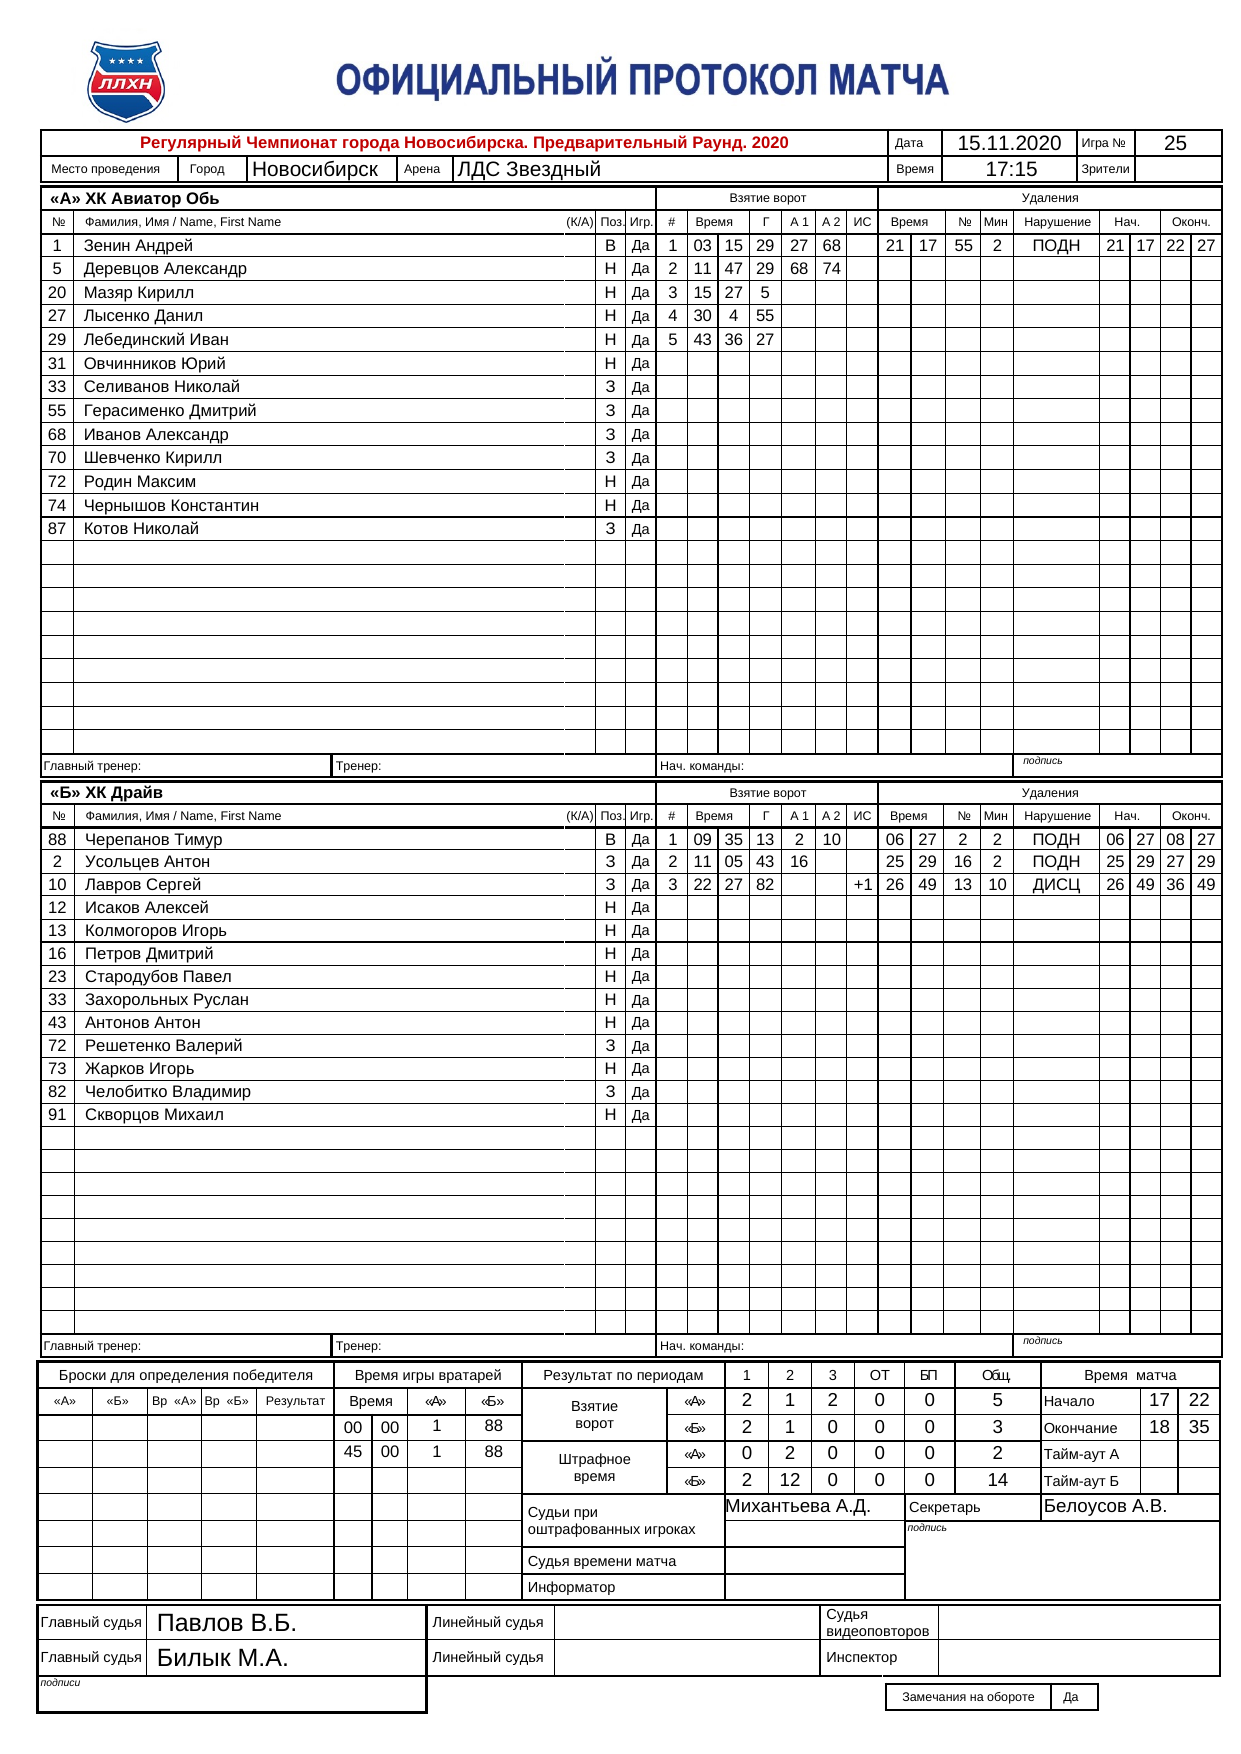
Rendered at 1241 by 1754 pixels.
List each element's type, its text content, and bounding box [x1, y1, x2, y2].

table_cell [1161, 399, 1190, 422]
table_cell 29 [1131, 850, 1160, 872]
table_cell Исаков Алексей [75, 896, 564, 918]
table_cell [565, 612, 595, 634]
table_header 2 [769, 1363, 811, 1387]
table_cell 08 [1161, 829, 1190, 849]
table_cell [657, 376, 687, 398]
table_cell [750, 966, 781, 987]
table_cell 45 [335, 1441, 371, 1467]
table_cell А 2 [816, 211, 846, 233]
table_cell 29 [912, 850, 943, 872]
table_cell [1192, 446, 1221, 469]
table_cell [1192, 659, 1221, 682]
table_cell 13 [944, 874, 980, 895]
table_cell Да [626, 376, 655, 398]
table_cell [719, 966, 749, 987]
table_cell Н [596, 281, 625, 303]
table_cell [1100, 1012, 1129, 1033]
table_cell [74, 730, 564, 753]
table_cell [847, 1242, 877, 1264]
table_header «А» ХК Авиатор Обь [42, 188, 655, 209]
table_cell [565, 1288, 595, 1310]
table_cell [596, 1242, 625, 1264]
table_cell 5 [750, 281, 781, 303]
table_cell 27 [1131, 829, 1160, 849]
table_cell [1014, 423, 1099, 445]
table_cell [912, 1265, 943, 1287]
table_cell [688, 423, 717, 445]
table_cell Нарушение [1014, 805, 1099, 826]
table_cell [1161, 1242, 1190, 1264]
table_cell [946, 494, 980, 516]
table_cell [42, 1219, 74, 1241]
table_cell [719, 1288, 749, 1310]
table_cell [1014, 943, 1099, 964]
table_cell [912, 1150, 943, 1172]
table_cell [816, 1127, 846, 1149]
table_cell [981, 1012, 1013, 1033]
table_cell [912, 1196, 943, 1218]
table_cell Инспектор [821, 1640, 938, 1675]
table_cell [688, 1242, 717, 1264]
table_cell [816, 636, 846, 658]
table_cell [565, 423, 595, 445]
table_cell Время [335, 1389, 407, 1413]
table_cell [373, 1494, 407, 1520]
table_cell [565, 1104, 595, 1126]
table_cell [565, 707, 595, 729]
table_cell [944, 1265, 980, 1287]
table_cell [946, 305, 980, 327]
table_cell [879, 1035, 910, 1057]
table_cell [1100, 1265, 1129, 1287]
table_cell [1131, 1219, 1160, 1241]
table_cell Результат [257, 1389, 333, 1413]
table_cell [657, 399, 687, 422]
table_cell Решетенко Валерий [75, 1035, 564, 1057]
table_cell З [596, 1035, 625, 1057]
table_cell [657, 989, 687, 1011]
table_cell [565, 1242, 595, 1264]
table_cell [688, 470, 717, 493]
table_cell [847, 1127, 877, 1149]
table_cell [816, 1196, 846, 1218]
table_cell [944, 943, 980, 964]
table_cell [1131, 399, 1160, 422]
table_cell [847, 588, 877, 611]
table_cell [466, 1521, 521, 1546]
table_cell [816, 541, 846, 564]
table_header Удаления [879, 188, 1221, 209]
table_cell [719, 518, 749, 540]
table_cell [626, 588, 655, 611]
table_cell [1192, 966, 1221, 987]
table_cell [42, 683, 73, 706]
table_cell [847, 943, 877, 964]
table_cell 2 [42, 850, 74, 872]
table_cell [1131, 352, 1160, 374]
table_cell [373, 1521, 407, 1546]
table_cell Шевченко Кирилл [74, 446, 564, 469]
table_cell Нарушение [1014, 211, 1099, 233]
table_cell [148, 1468, 201, 1493]
table_cell [1131, 920, 1160, 941]
table_cell [782, 896, 815, 918]
table_cell [565, 636, 595, 658]
table_cell Билык М.А. [147, 1640, 425, 1675]
table_cell [981, 1058, 1013, 1079]
table_cell [74, 707, 564, 729]
table_cell [565, 1196, 595, 1218]
table_cell Да [626, 399, 655, 422]
table_cell [719, 1081, 749, 1103]
table_cell [1014, 376, 1099, 398]
table_cell [408, 1574, 465, 1599]
table_cell 31 [42, 352, 73, 374]
table_cell [847, 636, 877, 658]
table_cell [847, 1104, 877, 1126]
table_cell [1131, 659, 1160, 682]
table_cell Нач. команды: [657, 755, 1012, 776]
table_cell [1161, 707, 1190, 729]
table_cell 27 [912, 829, 943, 849]
table_cell [1141, 1441, 1177, 1467]
table_cell [1100, 1219, 1129, 1241]
table_cell Да [626, 423, 655, 445]
table_cell [946, 730, 980, 753]
table_cell [657, 446, 687, 469]
table_cell Да [626, 518, 655, 540]
table_cell [719, 943, 749, 964]
table_cell [257, 1468, 333, 1493]
table_cell [816, 659, 846, 682]
table_header Результат по периодам [523, 1363, 724, 1387]
table_cell [657, 1242, 687, 1264]
table_cell [782, 920, 815, 941]
table_cell ПОДН [1014, 829, 1099, 849]
table_cell [946, 257, 980, 280]
table_cell [626, 683, 655, 706]
table_cell [75, 1242, 564, 1264]
table_cell [626, 1242, 655, 1264]
table_cell [944, 920, 980, 941]
table_cell Поз. [596, 211, 625, 233]
table_cell [981, 518, 1013, 540]
table_cell [782, 874, 815, 895]
table_cell [1131, 730, 1160, 753]
table_cell 88 [42, 829, 74, 849]
table_cell [1014, 1150, 1099, 1172]
table_cell [1161, 1173, 1190, 1195]
table_cell [688, 399, 717, 422]
table_cell 16 [944, 850, 980, 872]
table_cell [1131, 1035, 1160, 1057]
table_cell [39, 1468, 92, 1493]
table_cell [1100, 1196, 1129, 1218]
table_cell [719, 636, 749, 658]
table_cell [1192, 1150, 1221, 1172]
table_cell [1100, 1104, 1129, 1126]
table_cell [726, 1521, 904, 1546]
table_cell 0 [905, 1415, 954, 1440]
table_cell [42, 636, 73, 658]
table_cell № [42, 211, 73, 233]
table_cell [912, 707, 945, 729]
table_cell [657, 730, 687, 753]
table_cell [1161, 541, 1190, 564]
table_cell [750, 352, 781, 374]
table_cell [626, 541, 655, 564]
table_cell [816, 399, 846, 422]
table_cell [816, 281, 846, 303]
table_cell 0 [905, 1389, 954, 1413]
table_cell [688, 588, 717, 611]
table_cell [912, 1104, 943, 1126]
table_cell [1161, 446, 1190, 469]
table_cell [719, 352, 749, 374]
table_cell З [596, 446, 625, 469]
table_cell [816, 376, 846, 398]
table_cell Мин [981, 211, 1013, 233]
table_cell [565, 235, 595, 256]
table_cell В [596, 829, 625, 849]
table_cell [750, 1288, 781, 1310]
table_cell [981, 1104, 1013, 1126]
table_cell [1014, 683, 1099, 706]
table_cell Судья времени матча [523, 1548, 724, 1573]
table_cell [981, 896, 1013, 918]
table_cell Главный тренер: [42, 755, 330, 776]
table_cell 5 [657, 328, 687, 351]
table_cell Время [879, 805, 943, 826]
table_cell [912, 1311, 943, 1333]
table_cell [1161, 1219, 1190, 1241]
table_cell З [596, 423, 625, 445]
table_cell [879, 423, 910, 445]
table_cell [148, 1416, 201, 1440]
table_cell (К/А) [565, 211, 595, 233]
table_cell [688, 1288, 717, 1310]
table_cell [719, 1219, 749, 1241]
table_cell [912, 1035, 943, 1057]
table_cell [1161, 1035, 1190, 1057]
table_cell Да [626, 896, 655, 918]
table_cell [879, 1104, 910, 1126]
table_cell [1014, 896, 1099, 918]
table_cell [1161, 281, 1190, 303]
table_cell [596, 636, 625, 658]
table_cell [688, 636, 717, 658]
table_cell [335, 1547, 371, 1573]
table_cell [726, 1575, 904, 1599]
table_cell Город [179, 157, 246, 181]
table_header Время игры вратарей [335, 1363, 521, 1387]
table_cell 12 [42, 896, 74, 918]
table_cell 03 [688, 235, 717, 256]
table_cell 17 [1131, 235, 1160, 256]
table_cell [816, 943, 846, 964]
table_cell [816, 1035, 846, 1057]
table_cell [657, 1012, 687, 1033]
table_cell Время [879, 211, 945, 233]
table_cell 27 [750, 328, 781, 351]
table_cell Да [626, 829, 655, 849]
table_cell [782, 1081, 815, 1103]
table_cell [879, 541, 910, 564]
table_cell [782, 1311, 815, 1333]
table_cell [565, 966, 595, 987]
table_cell [1131, 1242, 1160, 1264]
table_cell [75, 1288, 564, 1310]
table_cell [782, 376, 815, 398]
table_cell [565, 943, 595, 964]
table_cell [719, 1127, 749, 1149]
table_cell [719, 659, 749, 682]
table_cell [1161, 1150, 1190, 1172]
table_cell [1192, 518, 1221, 540]
table_cell [1014, 470, 1099, 493]
table_cell [1161, 1311, 1190, 1333]
table_cell [565, 1012, 595, 1033]
table_cell [565, 683, 595, 706]
table_cell [1192, 257, 1221, 280]
table_cell [1014, 399, 1099, 422]
table_cell Судьи при оштрафованных игроках [523, 1495, 724, 1546]
table_cell [626, 1196, 655, 1218]
table_cell [816, 896, 846, 918]
table_cell 00 [373, 1441, 407, 1467]
table_cell [1141, 1468, 1177, 1493]
table_cell [719, 588, 749, 611]
table_cell Да [626, 989, 655, 1011]
table_cell [782, 352, 815, 374]
table_cell [1161, 1265, 1190, 1287]
table_cell [946, 328, 980, 351]
table_cell 2 [812, 1389, 854, 1413]
table_cell [847, 1012, 877, 1033]
table_cell [981, 470, 1013, 493]
table_cell Иванов Александр [74, 423, 564, 445]
table_cell [1100, 636, 1129, 658]
table_cell [565, 896, 595, 918]
table_cell [1014, 305, 1099, 327]
table_cell [912, 281, 945, 303]
table_cell [657, 423, 687, 445]
table_cell 72 [42, 1035, 74, 1057]
table_cell [750, 1219, 781, 1241]
table_cell [1161, 636, 1190, 658]
table_header Взятие ворот [657, 783, 877, 803]
table_cell Деревцов Александр [74, 257, 564, 280]
table_cell [93, 1468, 147, 1493]
table_cell [879, 1150, 910, 1172]
table_cell [1131, 494, 1160, 516]
table_header ОТ [855, 1363, 904, 1387]
table_cell [1100, 1173, 1129, 1195]
table_cell [750, 636, 781, 658]
table_cell [688, 1219, 717, 1241]
table_cell [719, 565, 749, 587]
table_cell Да [626, 1035, 655, 1057]
table_cell [782, 989, 815, 1011]
table_cell [42, 730, 73, 753]
table_cell 88 [466, 1416, 521, 1440]
table_cell [1014, 1265, 1099, 1287]
table_cell Главный судья [39, 1640, 146, 1675]
table_cell 10 [981, 874, 1013, 895]
table_cell [847, 1219, 877, 1241]
table_cell 27 [782, 235, 815, 256]
table_cell подписи [39, 1677, 425, 1711]
table_cell [912, 376, 945, 398]
table_cell [1100, 1242, 1129, 1264]
table_cell [1014, 494, 1099, 516]
table_cell [816, 1012, 846, 1033]
table_cell [74, 683, 564, 706]
table_cell 21 [879, 235, 910, 256]
table_cell [202, 1574, 256, 1599]
table_cell [688, 518, 717, 540]
table_cell ПОДН [1014, 235, 1099, 256]
table_cell [944, 1288, 980, 1310]
table_cell [1100, 730, 1129, 753]
table_cell [408, 1547, 465, 1573]
table_cell Главный тренер: [42, 1335, 330, 1356]
table_cell [202, 1416, 256, 1440]
table_cell [981, 1242, 1013, 1264]
table_cell [750, 565, 781, 587]
table_cell [257, 1547, 333, 1573]
table_cell [565, 850, 595, 872]
table_cell [688, 943, 717, 964]
table_cell [373, 1468, 407, 1493]
table_cell [1100, 1288, 1129, 1310]
table_cell В [596, 235, 625, 256]
table_cell 0 [855, 1442, 904, 1467]
table_cell [782, 399, 815, 422]
table_cell Н [596, 494, 625, 516]
table_cell [816, 683, 846, 706]
table_cell [879, 612, 910, 634]
table_cell [148, 1521, 201, 1546]
table_cell [719, 920, 749, 941]
table_cell [782, 423, 815, 445]
table_cell [42, 565, 73, 587]
table_cell [565, 446, 595, 469]
table_cell [946, 376, 980, 398]
table_cell [816, 1288, 846, 1310]
table_cell Фамилия, Имя / Name, First Name [75, 805, 565, 826]
table_cell [879, 328, 910, 351]
table_cell Н [596, 328, 625, 351]
table_cell [912, 352, 945, 374]
table_header Время матча [1042, 1363, 1219, 1387]
table_cell [1131, 1288, 1160, 1310]
table_cell [1100, 1058, 1129, 1079]
table_cell [847, 730, 877, 753]
table_cell [688, 683, 717, 706]
table_header Да [1052, 1685, 1097, 1709]
table_cell 17:15 [943, 157, 1076, 181]
table_cell [912, 541, 945, 564]
table_cell [912, 966, 943, 987]
table_cell [981, 352, 1013, 374]
table_cell [1161, 518, 1190, 540]
table_cell [782, 612, 815, 634]
table_cell [657, 1173, 687, 1195]
table_cell [626, 1127, 655, 1149]
table_cell [1100, 989, 1129, 1011]
table_cell [750, 659, 781, 682]
table_cell [912, 989, 943, 1011]
table_cell [1192, 1104, 1221, 1126]
table_cell [782, 446, 815, 469]
table_cell [750, 541, 781, 564]
table_cell [782, 518, 815, 540]
table_cell [688, 494, 717, 516]
table_cell [565, 659, 595, 682]
table_cell Да [626, 1104, 655, 1126]
table_cell [75, 1173, 564, 1195]
table_cell Да [626, 1081, 655, 1103]
table_cell [1192, 1035, 1221, 1057]
table_cell [1192, 494, 1221, 516]
table_cell [944, 1081, 980, 1103]
table_cell [1161, 305, 1190, 327]
table_cell Захорольных Руслан [75, 989, 564, 1011]
table_cell [565, 518, 595, 540]
table_cell [688, 989, 717, 1011]
table_cell [657, 683, 687, 706]
table_cell Взятие ворот [523, 1389, 666, 1440]
table_cell [912, 896, 943, 918]
table_cell [1100, 446, 1129, 469]
table_cell [944, 1242, 980, 1264]
table_cell [1192, 376, 1221, 398]
table_cell Нач. [1100, 211, 1160, 233]
table_cell [1131, 257, 1160, 280]
table_cell [782, 541, 815, 564]
table_cell [1179, 1441, 1219, 1467]
table_cell 2 [944, 829, 980, 849]
table_cell 74 [816, 257, 846, 280]
table_cell [74, 636, 564, 658]
table_cell [657, 1150, 687, 1172]
table_cell [816, 494, 846, 516]
table_cell [750, 376, 781, 398]
table_cell [1100, 1081, 1129, 1103]
table_cell [1100, 494, 1129, 516]
table_cell [879, 257, 910, 280]
table_cell 26 [879, 874, 910, 895]
table_cell [565, 829, 595, 849]
table_cell [750, 612, 781, 634]
table_cell [847, 518, 877, 540]
table_cell [1131, 518, 1160, 540]
table_cell [688, 1311, 717, 1333]
table_cell [1014, 1058, 1099, 1079]
table_cell 13 [42, 920, 74, 941]
table_cell [626, 612, 655, 634]
table_cell [879, 636, 910, 658]
table_cell 0 [905, 1468, 954, 1493]
table_cell [816, 305, 846, 327]
table_cell [93, 1574, 147, 1599]
table_cell [981, 707, 1013, 729]
table_cell [981, 659, 1013, 682]
table_cell [912, 305, 945, 327]
table_cell Михантьева А.Д. [726, 1495, 904, 1520]
table_cell [816, 966, 846, 987]
table_cell 1 [769, 1389, 811, 1413]
table_cell [565, 281, 595, 303]
table_cell [879, 376, 910, 398]
table_cell [1161, 730, 1190, 753]
table_cell [944, 1104, 980, 1126]
table_cell [750, 1081, 781, 1103]
table_cell [657, 1035, 687, 1057]
table_cell [719, 730, 749, 753]
table_cell [944, 1311, 980, 1333]
table_cell [1192, 423, 1221, 445]
table_cell 73 [42, 1058, 74, 1079]
table_cell 29 [750, 257, 781, 280]
table_cell [782, 305, 815, 327]
table_cell [946, 541, 980, 564]
table_cell 11 [688, 257, 717, 280]
table_cell [847, 707, 877, 729]
table_cell [1161, 943, 1190, 964]
table_cell З [596, 1081, 625, 1103]
table_cell [42, 1173, 74, 1195]
table_cell [596, 588, 625, 611]
table_cell [335, 1494, 371, 1520]
table_cell 49 [1131, 874, 1160, 895]
table_cell [912, 943, 943, 964]
table_cell [657, 1127, 687, 1149]
table_cell [565, 494, 595, 516]
table_cell [719, 1104, 749, 1126]
table_cell 2 [657, 257, 687, 280]
table_cell [816, 1150, 846, 1172]
table_cell Да [626, 470, 655, 493]
table_cell [782, 494, 815, 516]
table_cell Тайм-аут А [1042, 1441, 1140, 1467]
table_cell [42, 541, 73, 564]
table_cell [981, 636, 1013, 658]
table_cell Н [596, 1058, 625, 1079]
table_cell [782, 1242, 815, 1264]
table_cell [816, 989, 846, 1011]
table_cell [688, 920, 717, 941]
table_cell 20 [42, 281, 73, 303]
table_cell [1161, 328, 1190, 351]
table_cell 82 [42, 1081, 74, 1103]
table_cell 0 [726, 1442, 768, 1467]
table_cell 27 [42, 305, 73, 327]
table_cell [657, 565, 687, 587]
table_cell [466, 1468, 521, 1493]
table_cell [879, 1219, 910, 1241]
table_cell [1131, 683, 1160, 706]
table_cell [782, 636, 815, 658]
table_cell 49 [912, 874, 943, 895]
table_cell [816, 423, 846, 445]
table_cell [1014, 1219, 1099, 1241]
table_header «Б» ХК Драйв [42, 783, 655, 803]
table_cell Нач. команды: [657, 1335, 1012, 1356]
table_cell [847, 328, 877, 351]
table_cell [93, 1521, 147, 1546]
table_cell Время [688, 211, 749, 233]
table_cell 22 [688, 874, 717, 895]
table_cell [719, 470, 749, 493]
table_cell Зрители [1078, 157, 1134, 181]
table_cell [782, 966, 815, 987]
table_cell [750, 446, 781, 469]
table_cell Главный судья [39, 1606, 146, 1639]
table_cell [688, 730, 717, 753]
table_cell З [596, 874, 625, 895]
table_cell Да [626, 328, 655, 351]
table_cell [782, 659, 815, 682]
table_cell [1131, 1173, 1160, 1195]
table_cell [688, 707, 717, 729]
table_cell [1014, 541, 1099, 564]
table_cell [39, 1494, 92, 1520]
table_cell [750, 1311, 781, 1333]
table_cell [1192, 1127, 1221, 1149]
table_cell +1 [847, 874, 877, 895]
table_cell [565, 1081, 595, 1103]
table_cell [782, 470, 815, 493]
table_cell [1161, 1012, 1190, 1033]
table_cell [1131, 305, 1160, 327]
table_cell подпись [1014, 1335, 1221, 1356]
table_cell 2 [726, 1389, 768, 1413]
table_cell [1161, 1196, 1190, 1218]
table_cell [816, 1265, 846, 1287]
table_cell [946, 612, 980, 634]
table_cell [1161, 1127, 1190, 1149]
table_cell [1131, 1104, 1160, 1126]
table_cell [879, 1081, 910, 1103]
table_cell [688, 1035, 717, 1057]
table_cell [816, 1081, 846, 1103]
table_cell [750, 1127, 781, 1149]
table_cell Поз. [596, 805, 625, 826]
table_cell [1131, 1150, 1160, 1172]
table_cell [596, 659, 625, 682]
table_cell [1161, 1288, 1190, 1310]
table_cell Н [596, 305, 625, 327]
table_cell [946, 446, 980, 469]
table_cell ДИСЦ [1014, 874, 1099, 895]
table_cell «А» [408, 1389, 465, 1413]
table_cell 2 [981, 829, 1013, 849]
table_cell [719, 989, 749, 1011]
table_cell [202, 1468, 256, 1493]
table_header Броски для определения победителя [39, 1363, 333, 1387]
table_cell 29 [1192, 850, 1221, 872]
table_cell [782, 730, 815, 753]
table_cell [257, 1574, 333, 1599]
table_cell 68 [816, 235, 846, 256]
table_cell 15 [719, 235, 749, 256]
table_cell # [657, 805, 687, 826]
table_cell [719, 494, 749, 516]
table_cell [981, 1150, 1013, 1172]
table_cell Да [626, 943, 655, 964]
table_cell «А» [39, 1389, 92, 1413]
table_cell [688, 1150, 717, 1172]
table_cell З [596, 399, 625, 422]
table_cell [782, 1219, 815, 1241]
table_cell [750, 1196, 781, 1218]
table_cell [565, 1219, 595, 1241]
table_cell [912, 1242, 943, 1264]
table_cell [719, 1150, 749, 1172]
table_cell [74, 588, 564, 611]
table_cell [1161, 257, 1190, 280]
table_header Игра № [1078, 131, 1134, 155]
table_cell Тренер: [333, 755, 655, 776]
table_cell [782, 1035, 815, 1057]
table_cell [782, 565, 815, 587]
table_cell Н [596, 1104, 625, 1126]
table_cell [847, 541, 877, 564]
table_cell 23 [42, 966, 74, 987]
table_cell [1192, 565, 1221, 587]
table_cell # [657, 211, 687, 233]
table_cell [847, 235, 877, 256]
table_cell [879, 1173, 910, 1195]
table_cell [1192, 281, 1221, 303]
table_cell Н [596, 943, 625, 964]
table_cell [1100, 376, 1129, 398]
table_cell [626, 565, 655, 587]
table_cell [657, 1104, 687, 1126]
table_cell [42, 588, 73, 611]
table_cell [688, 565, 717, 587]
table_cell [719, 1265, 749, 1287]
table_cell [1131, 446, 1160, 469]
table_cell [565, 352, 595, 374]
table_cell [1014, 1242, 1099, 1264]
table_cell Линейный судья [428, 1640, 554, 1675]
table_cell «Б» [668, 1468, 724, 1493]
table_cell [912, 565, 945, 587]
table_cell [719, 1035, 749, 1057]
table_cell [1014, 352, 1099, 374]
table_cell [1131, 1058, 1160, 1079]
table_cell [912, 1058, 943, 1079]
table_cell 33 [42, 989, 74, 1011]
table_cell 4 [657, 305, 687, 327]
table_cell [782, 1196, 815, 1218]
table_cell [847, 305, 877, 327]
table_cell 82 [750, 874, 781, 895]
table_cell [1161, 989, 1190, 1011]
table_cell [750, 920, 781, 941]
table_cell 43 [42, 1012, 74, 1033]
table_cell [879, 1311, 910, 1333]
table_cell [750, 423, 781, 445]
table_cell Н [596, 352, 625, 374]
table_cell [202, 1547, 256, 1573]
table_cell Игр. [626, 211, 655, 233]
table_cell [750, 1058, 781, 1079]
table_cell [565, 1035, 595, 1057]
table_cell 21 [1100, 235, 1129, 256]
table_cell [1014, 659, 1099, 682]
table_cell [1100, 305, 1129, 327]
table_cell [816, 1219, 846, 1241]
table_cell [1100, 281, 1129, 303]
table_cell [782, 1104, 815, 1126]
table_cell [847, 850, 877, 872]
table_cell № [944, 805, 980, 826]
table_cell [879, 494, 910, 516]
table_cell [912, 612, 945, 634]
table_cell [1192, 707, 1221, 729]
table_cell 14 [956, 1468, 1040, 1493]
table_cell З [596, 518, 625, 540]
table_cell [847, 1288, 877, 1310]
table_cell [782, 1288, 815, 1310]
table_cell [912, 1219, 943, 1241]
table_cell [981, 1196, 1013, 1218]
table_cell 13 [750, 829, 781, 849]
table_cell [981, 446, 1013, 469]
table_cell [1192, 612, 1221, 634]
table_cell [42, 659, 73, 682]
table_header Регулярный Чемпионат города Новосибирска. Предварительный Раунд. 2020 [42, 131, 887, 155]
table_cell 2 [726, 1415, 768, 1440]
table_cell Да [626, 1058, 655, 1079]
table_cell [912, 659, 945, 682]
table_cell [1192, 1288, 1221, 1310]
table_cell [555, 1606, 819, 1639]
table_cell [1136, 157, 1221, 181]
table_cell [466, 1494, 521, 1520]
table_cell [93, 1547, 147, 1573]
table_cell [1131, 707, 1160, 729]
table_cell [719, 541, 749, 564]
table_cell З [596, 376, 625, 398]
table_cell [946, 707, 980, 729]
table_cell [981, 920, 1013, 941]
table_cell [1131, 541, 1160, 564]
table_cell [1014, 565, 1099, 587]
table_cell [565, 874, 595, 895]
table_cell «Б» [668, 1415, 724, 1440]
table_cell Да [626, 305, 655, 327]
table_cell [912, 446, 945, 469]
table_cell [847, 1311, 877, 1333]
table_cell [408, 1494, 465, 1520]
table_cell [1100, 896, 1129, 918]
table_cell [912, 1081, 943, 1103]
table_cell [74, 612, 564, 634]
table_cell [1100, 1035, 1129, 1057]
table_cell [816, 612, 846, 634]
table_cell А 1 [782, 805, 815, 826]
table_cell [912, 1127, 943, 1149]
table_cell 0 [855, 1468, 904, 1493]
table_cell 05 [719, 850, 749, 872]
table_cell [657, 966, 687, 987]
table_cell [688, 1012, 717, 1033]
table_cell [626, 659, 655, 682]
table_cell [847, 1173, 877, 1195]
table_cell [946, 636, 980, 658]
table_cell 4 [719, 305, 749, 327]
table_cell [626, 1311, 655, 1333]
table_cell [981, 328, 1013, 351]
table_cell [565, 1150, 595, 1172]
table_cell [42, 1288, 74, 1310]
table_cell Лебединский Иван [74, 328, 564, 351]
table_cell [782, 328, 815, 351]
table_cell [883, 1677, 1220, 1681]
table_cell З [596, 850, 625, 872]
table_cell «А» [668, 1389, 724, 1413]
table_cell [1014, 446, 1099, 469]
table_cell [1161, 920, 1190, 941]
table_cell 55 [42, 399, 73, 422]
table_cell [1014, 1288, 1099, 1310]
table_cell 22 [1161, 235, 1190, 256]
table_cell [912, 1288, 943, 1310]
table_cell [1100, 399, 1129, 422]
table_cell [1014, 588, 1099, 611]
table_cell [944, 989, 980, 1011]
table_cell [1014, 1035, 1099, 1057]
table_cell [39, 1574, 92, 1599]
table_cell Лавров Сергей [75, 874, 564, 895]
table_cell [981, 565, 1013, 587]
table_cell [1014, 920, 1099, 941]
table_cell [847, 494, 877, 516]
table_cell Н [596, 920, 625, 941]
table_cell [39, 1521, 92, 1546]
table_cell Н [596, 470, 625, 493]
table_cell [335, 1521, 371, 1546]
table_cell 27 [719, 281, 749, 303]
table_cell [1100, 920, 1129, 941]
table_cell 17 [912, 235, 945, 256]
table_cell 00 [335, 1416, 371, 1440]
table_cell подпись [1014, 755, 1221, 776]
table_cell [847, 966, 877, 987]
table_cell [981, 966, 1013, 987]
table_cell [981, 683, 1013, 706]
table_cell [408, 1468, 465, 1493]
table_cell [847, 920, 877, 941]
table_cell [565, 399, 595, 422]
table_cell [596, 612, 625, 634]
table_cell 0 [855, 1389, 904, 1413]
table_cell [847, 1150, 877, 1172]
table_cell [981, 588, 1013, 611]
table_cell [466, 1574, 521, 1599]
table_cell [202, 1441, 256, 1467]
table_cell [719, 1012, 749, 1033]
table_cell Да [626, 966, 655, 987]
table_cell [782, 1127, 815, 1149]
table_cell Секретарь [906, 1495, 1040, 1520]
table_cell [912, 1012, 943, 1033]
table_cell [879, 399, 910, 422]
table_cell [257, 1416, 333, 1440]
table_cell [596, 1265, 625, 1287]
table_cell [1100, 1311, 1129, 1333]
table_cell 88 [466, 1441, 521, 1467]
table_cell [42, 1242, 74, 1264]
table_cell [1014, 1196, 1099, 1218]
table_cell [719, 896, 749, 918]
table_cell [816, 730, 846, 753]
table_cell [93, 1494, 147, 1520]
table_cell [39, 1416, 92, 1440]
table_cell Да [626, 281, 655, 303]
table_cell [847, 470, 877, 493]
table_cell [75, 1265, 564, 1287]
table_cell [879, 518, 910, 540]
table_cell [847, 612, 877, 634]
table_cell 2 [981, 850, 1013, 872]
table_cell [719, 1196, 749, 1218]
table_cell [1100, 470, 1129, 493]
table_cell [1192, 1012, 1221, 1033]
table_cell [1192, 920, 1221, 941]
table_cell 06 [1100, 829, 1129, 849]
table_cell 0 [812, 1442, 854, 1467]
table_cell [688, 1196, 717, 1218]
table_cell [657, 470, 687, 493]
table_cell [688, 1081, 717, 1103]
table_cell [202, 1494, 256, 1520]
table_cell [847, 376, 877, 398]
table_cell [93, 1416, 147, 1440]
table_cell [847, 1196, 877, 1218]
table_cell 0 [812, 1468, 854, 1493]
table_cell [981, 305, 1013, 327]
table_cell ИС [847, 211, 877, 233]
table_cell [1192, 1081, 1221, 1103]
table_cell [944, 1150, 980, 1172]
table_cell [847, 896, 877, 918]
table_cell [657, 541, 687, 564]
table_cell [688, 966, 717, 987]
table_cell [657, 707, 687, 729]
table_cell [148, 1574, 201, 1599]
table_cell [879, 1288, 910, 1310]
table_header Общ. [956, 1363, 1040, 1387]
table_cell Да [626, 494, 655, 516]
table_cell [946, 518, 980, 540]
table_cell Петров Дмитрий [75, 943, 564, 964]
table_cell [816, 1104, 846, 1126]
table_cell [596, 541, 625, 564]
table_cell [335, 1574, 371, 1599]
table_cell 27 [1192, 829, 1221, 849]
table_cell 10 [42, 874, 74, 895]
table_cell [782, 683, 815, 706]
table_cell [750, 989, 781, 1011]
table_cell [657, 518, 687, 540]
table_header Удаления [879, 783, 1221, 803]
table_cell Нач. [1100, 805, 1160, 826]
table_cell [879, 707, 910, 729]
table_cell [750, 1012, 781, 1033]
table_cell [1131, 1081, 1160, 1103]
table_cell Усольцев Антон [75, 850, 564, 872]
table_cell [912, 423, 945, 445]
table_cell 5 [42, 257, 73, 280]
table_cell [1192, 943, 1221, 964]
table_cell [719, 683, 749, 706]
table_cell [1161, 494, 1190, 516]
table_cell [75, 1127, 564, 1149]
table_cell 55 [946, 235, 980, 256]
table_cell [750, 399, 781, 422]
table_cell Время [688, 805, 749, 826]
table_cell [944, 1035, 980, 1057]
table_cell 15 [688, 281, 717, 303]
table_cell [944, 896, 980, 918]
table_cell [1192, 1173, 1221, 1195]
table_cell [750, 683, 781, 706]
table_cell 0 [812, 1415, 854, 1440]
table_cell [688, 1127, 717, 1149]
table_cell [75, 1219, 564, 1241]
table_cell [1100, 257, 1129, 280]
table_cell [816, 850, 846, 872]
table_cell [428, 1677, 882, 1711]
table_cell [847, 257, 877, 280]
table_cell [565, 920, 595, 941]
table_cell [1192, 683, 1221, 706]
table_cell [816, 1173, 846, 1195]
table_cell Антонов Антон [75, 1012, 564, 1033]
table_cell [688, 1173, 717, 1195]
table_cell 27 [719, 874, 749, 895]
table_cell [719, 446, 749, 469]
table_cell [939, 1640, 1219, 1675]
table_cell [626, 1288, 655, 1310]
table_cell [1161, 423, 1190, 445]
table_cell 74 [42, 494, 73, 516]
table_cell [981, 1081, 1013, 1103]
table_cell 12 [769, 1468, 811, 1493]
table_cell [657, 352, 687, 374]
table_cell [719, 1311, 749, 1333]
table_cell «А» [668, 1442, 724, 1467]
table_cell Жарков Игорь [75, 1058, 564, 1079]
table_cell [782, 588, 815, 611]
table_cell Белоусов А.В. [1042, 1495, 1219, 1520]
table_cell [1131, 1196, 1160, 1218]
table_cell [1014, 966, 1099, 987]
table_cell [981, 1219, 1013, 1241]
table_cell [202, 1521, 256, 1546]
table_cell [816, 1058, 846, 1079]
table_cell [944, 1058, 980, 1079]
table_cell Н [596, 257, 625, 280]
table_cell 43 [750, 850, 781, 872]
table_cell Да [626, 920, 655, 941]
table_cell Да [626, 257, 655, 280]
table_cell [1014, 518, 1099, 540]
table_cell [750, 518, 781, 540]
table_cell [1192, 1058, 1221, 1079]
table_cell [879, 683, 910, 706]
table_cell 5 [956, 1389, 1040, 1413]
table_cell [782, 943, 815, 964]
table_cell 30 [688, 305, 717, 327]
table_cell [944, 966, 980, 987]
table_cell [565, 588, 595, 611]
table_cell [944, 1196, 980, 1218]
table_cell [42, 1150, 74, 1172]
table_cell 22 [1179, 1389, 1219, 1413]
table_cell [750, 707, 781, 729]
table_cell [847, 1035, 877, 1057]
table_cell [626, 707, 655, 729]
table_cell [879, 1127, 910, 1149]
table_cell [981, 1265, 1013, 1287]
table_cell А 2 [816, 805, 846, 826]
table_cell Зенин Андрей [74, 235, 564, 256]
table_cell [1131, 1127, 1160, 1149]
table_cell [657, 1311, 687, 1333]
table_cell Скворцов Михаил [75, 1104, 564, 1126]
table_cell Да [626, 352, 655, 374]
table_header БП [905, 1363, 954, 1387]
table_cell [1014, 1104, 1099, 1126]
table_cell [688, 1104, 717, 1126]
table_cell [1014, 612, 1099, 634]
table_cell Н [596, 896, 625, 918]
table_cell 91 [42, 1104, 74, 1126]
table_cell 25 [879, 850, 910, 872]
table_cell [1131, 989, 1160, 1011]
table_cell [944, 1127, 980, 1149]
table_cell [93, 1441, 147, 1467]
table_cell Новосибирск [248, 157, 396, 181]
table_cell [1131, 612, 1160, 634]
table_cell 1 [657, 829, 687, 849]
table_header Дата [889, 131, 941, 155]
table_cell [981, 1035, 1013, 1057]
table_cell [847, 352, 877, 374]
table_cell [944, 1173, 980, 1195]
table_cell [626, 730, 655, 753]
table_cell [688, 896, 717, 918]
table_cell [879, 446, 910, 469]
table_cell [719, 1058, 749, 1079]
table_cell 1 [769, 1415, 811, 1440]
table_cell [1100, 328, 1129, 351]
table_cell 10 [816, 829, 846, 849]
table_cell [782, 1012, 815, 1033]
table_cell Да [626, 874, 655, 895]
table_cell [1014, 636, 1099, 658]
table_cell [1014, 281, 1099, 303]
table_cell [657, 612, 687, 634]
table_cell [750, 896, 781, 918]
table_cell Н [596, 1012, 625, 1033]
table_cell [1014, 1311, 1099, 1333]
table_cell [688, 446, 717, 469]
table_cell Да [626, 235, 655, 256]
table_cell [879, 305, 910, 327]
table_cell [688, 352, 717, 374]
table_cell [782, 1150, 815, 1172]
table_cell [565, 1127, 595, 1149]
table_cell [74, 565, 564, 587]
table_cell [981, 1127, 1013, 1149]
table_cell [879, 1242, 910, 1264]
table_cell [565, 470, 595, 493]
table_cell [981, 1311, 1013, 1333]
table_cell [39, 1441, 92, 1467]
table_cell [1100, 659, 1129, 682]
table_cell Колмогоров Игорь [75, 920, 564, 941]
table_cell [657, 896, 687, 918]
table_cell 3 [657, 874, 687, 895]
table_cell [816, 588, 846, 611]
table_cell 26 [1100, 874, 1129, 895]
table_cell [1192, 470, 1221, 493]
table_cell [1131, 966, 1160, 987]
table_cell [879, 1058, 910, 1079]
table_cell [657, 943, 687, 964]
table_cell [373, 1574, 407, 1599]
table_cell [847, 659, 877, 682]
table_header 15.11.2020 [943, 131, 1076, 155]
table_cell [1192, 989, 1221, 1011]
table_cell [657, 1288, 687, 1310]
table_cell ИС [847, 805, 877, 826]
table_cell [750, 494, 781, 516]
table_cell 16 [782, 850, 815, 872]
table_cell «Б » [466, 1389, 521, 1413]
table_cell [657, 636, 687, 658]
table_cell Оконч. [1161, 805, 1221, 826]
table_cell [565, 1311, 595, 1333]
table_cell 35 [719, 829, 749, 849]
table_cell 1 [657, 235, 687, 256]
table_cell 18 [1141, 1415, 1177, 1440]
table_cell 36 [1161, 874, 1190, 895]
table_cell [750, 1104, 781, 1126]
table_cell [565, 541, 595, 564]
table_cell [1192, 1196, 1221, 1218]
table_cell Павлов В.Б. [147, 1606, 425, 1639]
table_cell [847, 989, 877, 1011]
table_cell Герасименко Дмитрий [74, 399, 564, 422]
table_cell Мазяр Кирилл [74, 281, 564, 303]
table_cell 68 [42, 423, 73, 445]
table_cell [981, 257, 1013, 280]
table_cell [466, 1547, 521, 1573]
table_cell [74, 659, 564, 682]
table_cell Селиванов Николай [74, 376, 564, 398]
table_cell [847, 446, 877, 469]
table_cell [981, 423, 1013, 445]
table_cell [1131, 565, 1160, 587]
table_cell 2 [956, 1442, 1040, 1467]
table_cell 2 [726, 1468, 768, 1493]
table_cell 68 [782, 257, 815, 280]
table_cell [1161, 1058, 1190, 1079]
table_cell 2 [981, 235, 1013, 256]
table_cell [1192, 328, 1221, 351]
table_cell 47 [719, 257, 749, 280]
table_cell 16 [42, 943, 74, 964]
table_cell [847, 399, 877, 422]
table_cell [1100, 683, 1129, 706]
table_cell [981, 494, 1013, 516]
table_cell [688, 541, 717, 564]
table_cell Н [596, 966, 625, 987]
table_cell Да [626, 850, 655, 872]
table_cell [565, 1173, 595, 1195]
table_cell [816, 518, 846, 540]
table_cell [1131, 376, 1160, 398]
table_cell 06 [879, 829, 910, 849]
table_cell [750, 943, 781, 964]
table_cell [981, 281, 1013, 303]
table_cell [879, 1196, 910, 1218]
table_header Замечания на обороте [887, 1685, 1050, 1709]
table_cell [939, 1606, 1219, 1639]
table_cell [75, 1196, 564, 1218]
table_cell Арена [398, 157, 452, 181]
table_cell [1014, 989, 1099, 1011]
table_cell [816, 328, 846, 351]
table_cell 1 [408, 1416, 465, 1440]
table_cell [657, 920, 687, 941]
table_cell Тренер: [333, 1335, 655, 1356]
table_cell [912, 1173, 943, 1195]
table_cell 11 [688, 850, 717, 872]
table_cell [1100, 423, 1129, 445]
table_cell Вр «А» [148, 1389, 201, 1413]
table_cell [42, 1265, 74, 1287]
table_cell [912, 470, 945, 493]
table_cell [750, 730, 781, 753]
table_cell [816, 707, 846, 729]
table_cell Да [626, 1012, 655, 1033]
table_cell [847, 565, 877, 587]
table_cell № [42, 805, 74, 826]
table_cell [1131, 588, 1160, 611]
table_cell [565, 989, 595, 1011]
table_cell [816, 470, 846, 493]
table_cell [719, 399, 749, 422]
table_cell 27 [1161, 850, 1190, 872]
table_cell [1192, 896, 1221, 918]
table_cell Фамилия, Имя / Name, First Name [74, 211, 565, 233]
table_cell Н [596, 989, 625, 1011]
table_cell [912, 683, 945, 706]
table_cell [981, 943, 1013, 964]
table_cell 2 [657, 850, 687, 872]
table_header 25 [1136, 131, 1221, 155]
table_cell [847, 1081, 877, 1103]
table_cell [816, 565, 846, 587]
table_cell [847, 423, 877, 445]
table_cell [1100, 966, 1129, 987]
table_cell [719, 376, 749, 398]
table_cell Стародубов Павел [75, 966, 564, 987]
table_cell [1014, 1173, 1099, 1195]
table_cell Овчинников Юрий [74, 352, 564, 374]
table_cell [946, 565, 980, 587]
table_cell [946, 423, 980, 445]
table_cell [596, 1127, 625, 1149]
table_cell [879, 966, 910, 987]
table_cell [555, 1640, 819, 1675]
table_cell подпись [906, 1522, 1219, 1599]
table_cell [879, 470, 910, 493]
table_cell [1100, 518, 1129, 540]
table_cell [74, 541, 564, 564]
table_cell [1192, 1265, 1221, 1287]
table_cell [879, 1012, 910, 1033]
table_cell № [946, 211, 980, 233]
table_cell [750, 1035, 781, 1057]
table_cell [912, 399, 945, 422]
table_cell [946, 683, 980, 706]
table_cell [912, 920, 943, 941]
table_cell [596, 707, 625, 729]
table_cell «Б» [93, 1389, 147, 1413]
table_cell [750, 470, 781, 493]
table_cell [782, 1173, 815, 1195]
table_cell [257, 1494, 333, 1520]
table_cell [75, 1150, 564, 1172]
table_cell [1192, 541, 1221, 564]
table_cell [626, 636, 655, 658]
table_cell [879, 588, 910, 611]
table_cell [981, 541, 1013, 564]
table_cell 2 [782, 829, 815, 849]
table_cell [42, 1196, 74, 1218]
table_cell [688, 376, 717, 398]
table_cell [1179, 1468, 1219, 1493]
table_cell [1192, 399, 1221, 422]
table_cell [596, 730, 625, 753]
table_cell [944, 1219, 980, 1241]
table_cell [847, 281, 877, 303]
table_cell [75, 1311, 564, 1333]
table_cell [1014, 257, 1099, 280]
table_cell 3 [657, 281, 687, 303]
table_cell [879, 1265, 910, 1287]
table_cell [981, 1288, 1013, 1310]
table_cell [782, 1265, 815, 1287]
table_cell Г [750, 211, 781, 233]
table_cell [596, 1219, 625, 1241]
table_cell [1131, 636, 1160, 658]
table_cell Штрафное время [523, 1442, 666, 1493]
table_cell [565, 1265, 595, 1287]
table_cell [1131, 281, 1160, 303]
table_cell [42, 612, 73, 634]
table_cell Вр «Б» [202, 1389, 256, 1413]
table_cell 87 [42, 518, 73, 540]
table_cell [879, 943, 910, 964]
table_cell [1100, 565, 1129, 587]
table_cell [816, 446, 846, 469]
table_cell [912, 588, 945, 611]
table_cell [981, 730, 1013, 753]
table_cell [565, 328, 595, 351]
table_cell [657, 1196, 687, 1218]
table_cell [373, 1547, 407, 1573]
table_cell [944, 1012, 980, 1033]
table_cell [750, 1173, 781, 1195]
table_cell [1161, 659, 1190, 682]
table_cell [626, 1265, 655, 1287]
table_cell [1131, 423, 1160, 445]
table_cell [847, 829, 877, 849]
table_cell [335, 1468, 371, 1493]
table_cell [981, 989, 1013, 1011]
table_cell [816, 1242, 846, 1264]
table_cell [816, 874, 846, 895]
table_cell [946, 659, 980, 682]
table_cell [1014, 1081, 1099, 1103]
table_cell [148, 1547, 201, 1573]
table_cell [782, 1058, 815, 1079]
table_cell [879, 989, 910, 1011]
table_cell Игр. [626, 805, 655, 826]
table_cell [1100, 1127, 1129, 1149]
table_cell [565, 1058, 595, 1079]
table_cell 55 [750, 305, 781, 327]
table_cell А 1 [782, 211, 815, 233]
table_cell [148, 1441, 201, 1467]
picture [5, 28, 1179, 129]
table_cell [148, 1494, 201, 1520]
table_cell 49 [1192, 874, 1221, 895]
table_cell [565, 305, 595, 327]
table_cell [39, 1547, 92, 1573]
table_cell 70 [42, 446, 73, 469]
table_cell [1192, 305, 1221, 327]
table_cell [688, 659, 717, 682]
table_cell [657, 1081, 687, 1103]
table_cell [688, 1058, 717, 1079]
table_cell [596, 1288, 625, 1310]
table_cell [719, 423, 749, 445]
table_cell [912, 730, 945, 753]
table_cell ЛДС Звездный [454, 157, 887, 181]
table_cell [257, 1441, 333, 1467]
table_cell 0 [855, 1415, 904, 1440]
table_cell Да [626, 446, 655, 469]
table_cell [596, 565, 625, 587]
table_cell [565, 565, 595, 587]
table_header 3 [812, 1363, 854, 1387]
table_cell [688, 1265, 717, 1287]
table_cell 27 [1192, 235, 1221, 256]
table_cell [912, 328, 945, 351]
table_cell [565, 257, 595, 280]
table_cell [1161, 565, 1190, 587]
table_cell [1014, 707, 1099, 729]
table_cell Окончание [1042, 1415, 1140, 1440]
table_cell [596, 1196, 625, 1218]
table_cell [726, 1548, 904, 1573]
table_cell [782, 707, 815, 729]
table_cell [946, 352, 980, 374]
table_cell [946, 470, 980, 493]
table_cell [1161, 896, 1190, 918]
table_cell [719, 1242, 749, 1264]
table_cell [981, 399, 1013, 422]
table_cell [626, 1173, 655, 1195]
table_cell [1014, 1012, 1099, 1033]
table_cell [816, 1311, 846, 1333]
table_cell [750, 1242, 781, 1264]
table_cell [1100, 943, 1129, 964]
table_cell [596, 1173, 625, 1195]
table_cell [750, 1150, 781, 1172]
table_cell [879, 352, 910, 374]
table_cell [42, 707, 73, 729]
table_cell [879, 730, 910, 753]
table_cell [847, 1265, 877, 1287]
table_cell Челобитко Владимир [75, 1081, 564, 1103]
table_cell [657, 1058, 687, 1079]
table_cell [1161, 966, 1190, 987]
table_cell Начало [1042, 1389, 1140, 1413]
table_cell [596, 683, 625, 706]
table_cell [657, 1219, 687, 1241]
table_cell [657, 588, 687, 611]
table_cell [912, 518, 945, 540]
table_cell 43 [688, 328, 717, 351]
table_cell [719, 1173, 749, 1195]
table_cell [42, 1127, 74, 1149]
table_cell [816, 352, 846, 374]
table_cell [912, 257, 945, 280]
table_header 1 [726, 1363, 768, 1387]
table_cell 72 [42, 470, 73, 493]
table_cell [257, 1521, 333, 1546]
table_cell [657, 494, 687, 516]
table_cell Черепанов Тимур [75, 829, 564, 849]
table_cell 17 [1141, 1389, 1177, 1413]
table_cell Г [750, 805, 781, 826]
table_cell [596, 1150, 625, 1172]
table_cell [1100, 541, 1129, 564]
table_cell Тайм-аут Б [1042, 1468, 1140, 1493]
table_cell [879, 920, 910, 941]
table_cell [1014, 1127, 1099, 1149]
table_cell [750, 1265, 781, 1287]
table_cell [946, 281, 980, 303]
table_cell [565, 730, 595, 753]
table_cell Судья видеоповторов [821, 1606, 938, 1639]
table_cell [816, 920, 846, 941]
table_cell 33 [42, 376, 73, 398]
table_cell [946, 588, 980, 611]
table_cell 1 [42, 235, 73, 256]
table_cell 36 [719, 328, 749, 351]
table_cell [981, 376, 1013, 398]
table_cell [1100, 352, 1129, 374]
table_cell 00 [373, 1416, 407, 1440]
table_cell 29 [750, 235, 781, 256]
table_cell Лысенко Данил [74, 305, 564, 327]
table_cell Чернышов Константин [74, 494, 564, 516]
table_cell 09 [688, 829, 717, 849]
table_cell [1161, 376, 1190, 398]
table_cell [750, 588, 781, 611]
table_cell [879, 896, 910, 918]
table_cell [1100, 612, 1129, 634]
table_cell [1161, 470, 1190, 493]
table_cell Линейный судья [428, 1606, 554, 1639]
table_cell [657, 1265, 687, 1287]
table_cell [1192, 1219, 1221, 1241]
table_cell [1192, 636, 1221, 658]
table_cell [1161, 352, 1190, 374]
table_cell [1192, 352, 1221, 374]
table_cell 0 [905, 1442, 954, 1467]
table_cell [1131, 470, 1160, 493]
table_cell [1161, 588, 1190, 611]
table_cell [1100, 707, 1129, 729]
table_cell [1192, 1311, 1221, 1333]
table_cell Информатор [523, 1575, 724, 1599]
table_cell [565, 376, 595, 398]
table_cell ПОДН [1014, 850, 1099, 872]
table_cell (К/А) [565, 805, 595, 826]
table_cell Котов Николай [74, 518, 564, 540]
table_cell [719, 612, 749, 634]
table_cell Мин [981, 805, 1013, 826]
table_cell [719, 707, 749, 729]
table_cell [657, 659, 687, 682]
table_cell [1161, 612, 1190, 634]
table_cell [1161, 683, 1190, 706]
table_cell [626, 1150, 655, 1172]
table_cell [1192, 1242, 1221, 1264]
table_cell [1192, 730, 1221, 753]
table_cell [1100, 588, 1129, 611]
table_cell [879, 659, 910, 682]
table_cell [879, 565, 910, 587]
table_cell [981, 612, 1013, 634]
table_cell 29 [42, 328, 73, 351]
table_cell [981, 1173, 1013, 1195]
table_cell [1161, 1081, 1190, 1103]
table_cell [1014, 328, 1099, 351]
table_cell Место проведения [42, 157, 177, 181]
table_cell 1 [408, 1441, 465, 1467]
table_cell [1131, 1311, 1160, 1333]
table_cell [1131, 328, 1160, 351]
table_cell [1099, 1682, 1220, 1711]
table_cell [1131, 943, 1160, 964]
table_cell 2 [769, 1442, 811, 1467]
table_cell [847, 1058, 877, 1079]
table_cell [879, 281, 910, 303]
table_cell [1192, 588, 1221, 611]
table_cell [1131, 1012, 1160, 1033]
table_cell 25 [1100, 850, 1129, 872]
table_cell 3 [956, 1415, 1040, 1440]
table_cell [408, 1521, 465, 1546]
table_cell [946, 399, 980, 422]
table_cell [912, 494, 945, 516]
table_cell [912, 636, 945, 658]
table_header Взятие ворот [657, 188, 877, 209]
table_cell [1100, 1150, 1129, 1172]
table_cell [1131, 896, 1160, 918]
table_cell [847, 683, 877, 706]
table_cell [782, 281, 815, 303]
table_cell Время [889, 157, 941, 181]
table_cell Родин Максим [74, 470, 564, 493]
table_cell [1014, 730, 1099, 753]
table_cell 35 [1179, 1415, 1219, 1440]
table_cell [688, 612, 717, 634]
table_cell [626, 1219, 655, 1241]
table_cell [1161, 1104, 1190, 1126]
table_cell [42, 1311, 74, 1333]
table_cell [1131, 1265, 1160, 1287]
table_cell [596, 1311, 625, 1333]
table_cell Оконч. [1161, 211, 1221, 233]
